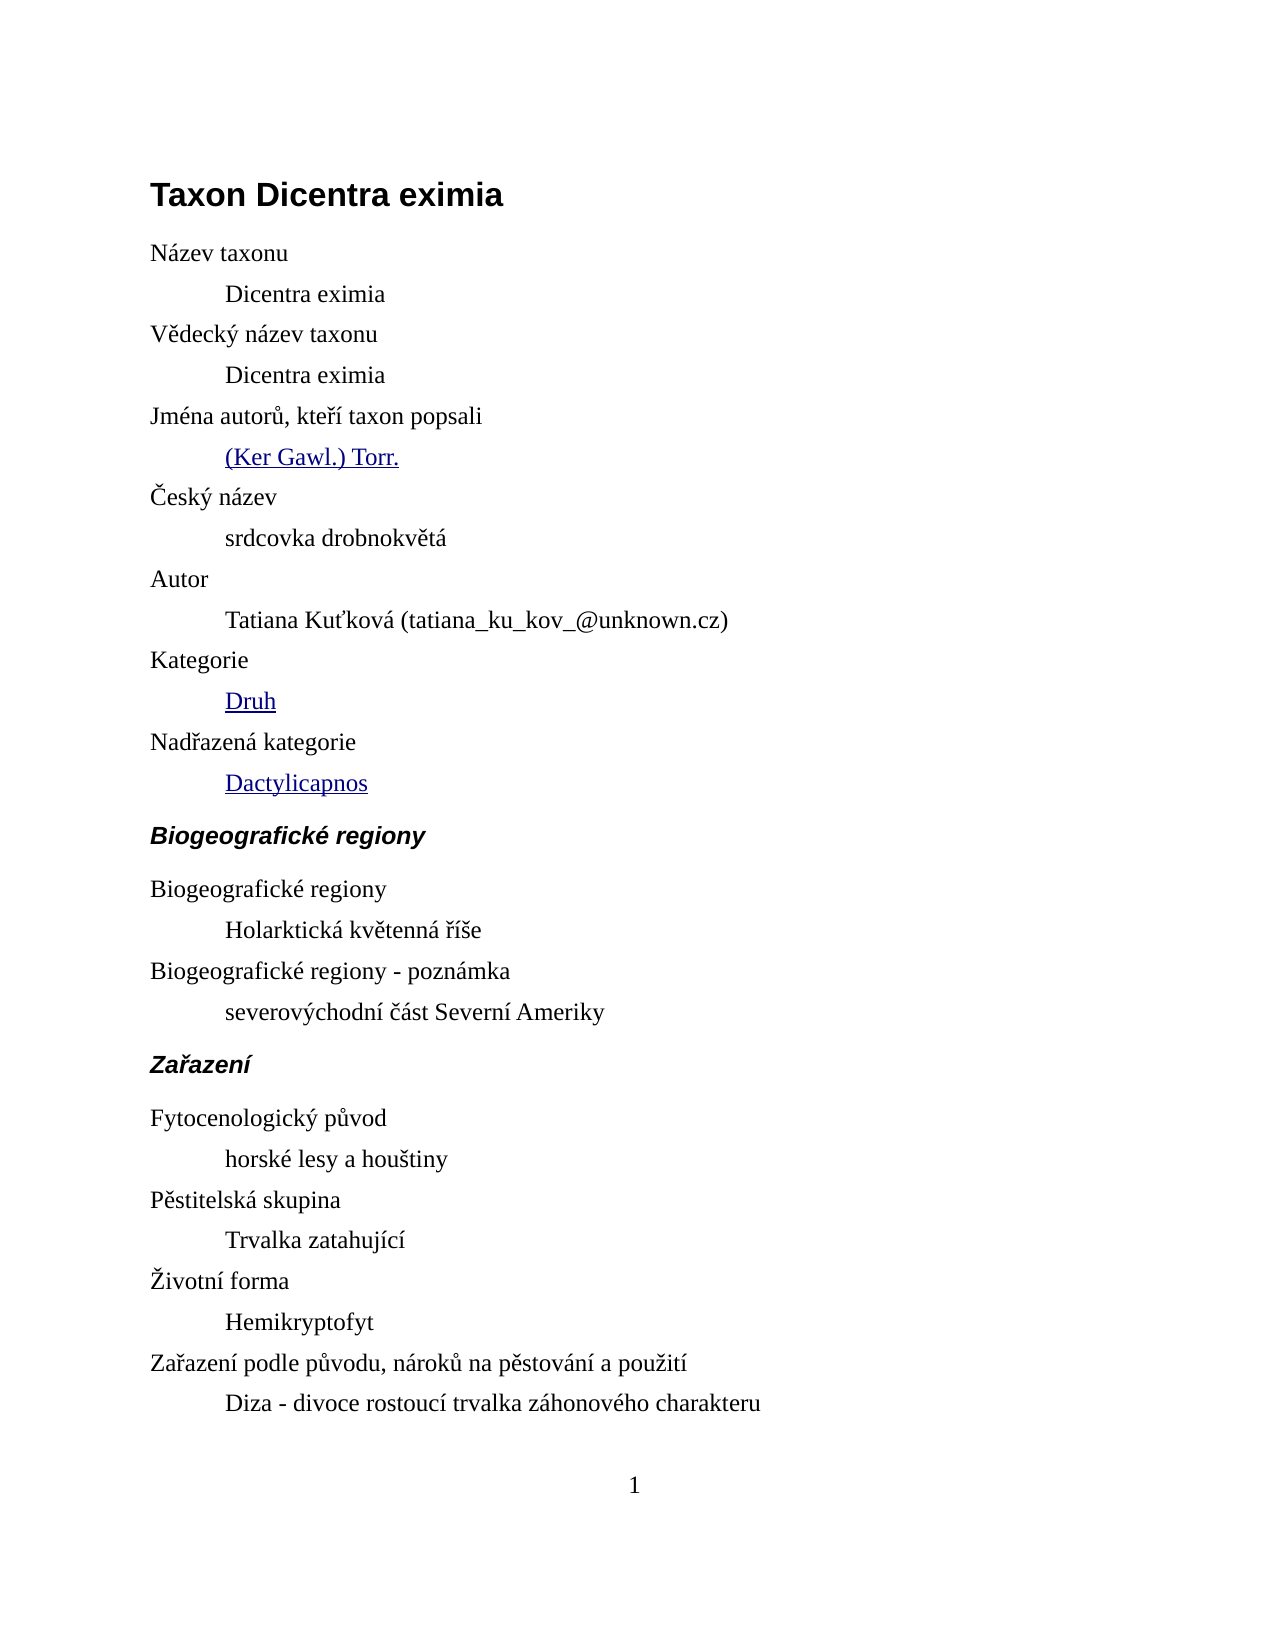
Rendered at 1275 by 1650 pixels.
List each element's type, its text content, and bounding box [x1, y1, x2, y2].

text Vědecký název taxonu [150, 319, 1125, 348]
text Diza - divoce rostoucí trvalka záhonového charakteru [225, 1388, 1125, 1417]
text Holarktická květenná říše [225, 915, 1125, 944]
text Český název [150, 482, 1125, 511]
text Kategorie [150, 645, 1125, 674]
text Trvalka zatahující [225, 1226, 1125, 1254]
text Dicentra eximia [225, 360, 1125, 389]
text Biogeografické regiony - poznámka [150, 956, 1125, 984]
text Dactylicapnos [225, 768, 1125, 796]
text (Ker Gawl.) Torr. [225, 442, 1125, 471]
subtitle Taxon Dicentra eximia [150, 175, 1125, 214]
text srdcovka drobnokvětá [225, 523, 1125, 552]
text Biogeografické regiony [150, 874, 1125, 903]
text Zařazení podle původu, nároků na pěstování a použití [150, 1348, 1125, 1376]
subtitle Zařazení [150, 1050, 1125, 1079]
text Autor [150, 564, 1125, 593]
text Jména autorů, kteří taxon popsali [150, 401, 1125, 430]
text Nadřazená kategorie [150, 727, 1125, 756]
text Životní forma [150, 1266, 1125, 1295]
text severovýchodní část Severní Ameriky [225, 997, 1125, 1025]
text Tatiana Kuťková (tatiana_ku_kov_@unknown.cz) [225, 605, 1125, 633]
text horské lesy a houštiny [225, 1144, 1125, 1173]
text Dicentra eximia [225, 279, 1125, 308]
subtitle Biogeografické regiony [150, 821, 1125, 850]
text Druh [225, 686, 1125, 715]
text Hemikryptofyt [225, 1307, 1125, 1336]
text Název taxonu [150, 238, 1125, 267]
text Fytocenologický původ [150, 1103, 1125, 1132]
text Pěstitelská skupina [150, 1185, 1125, 1213]
